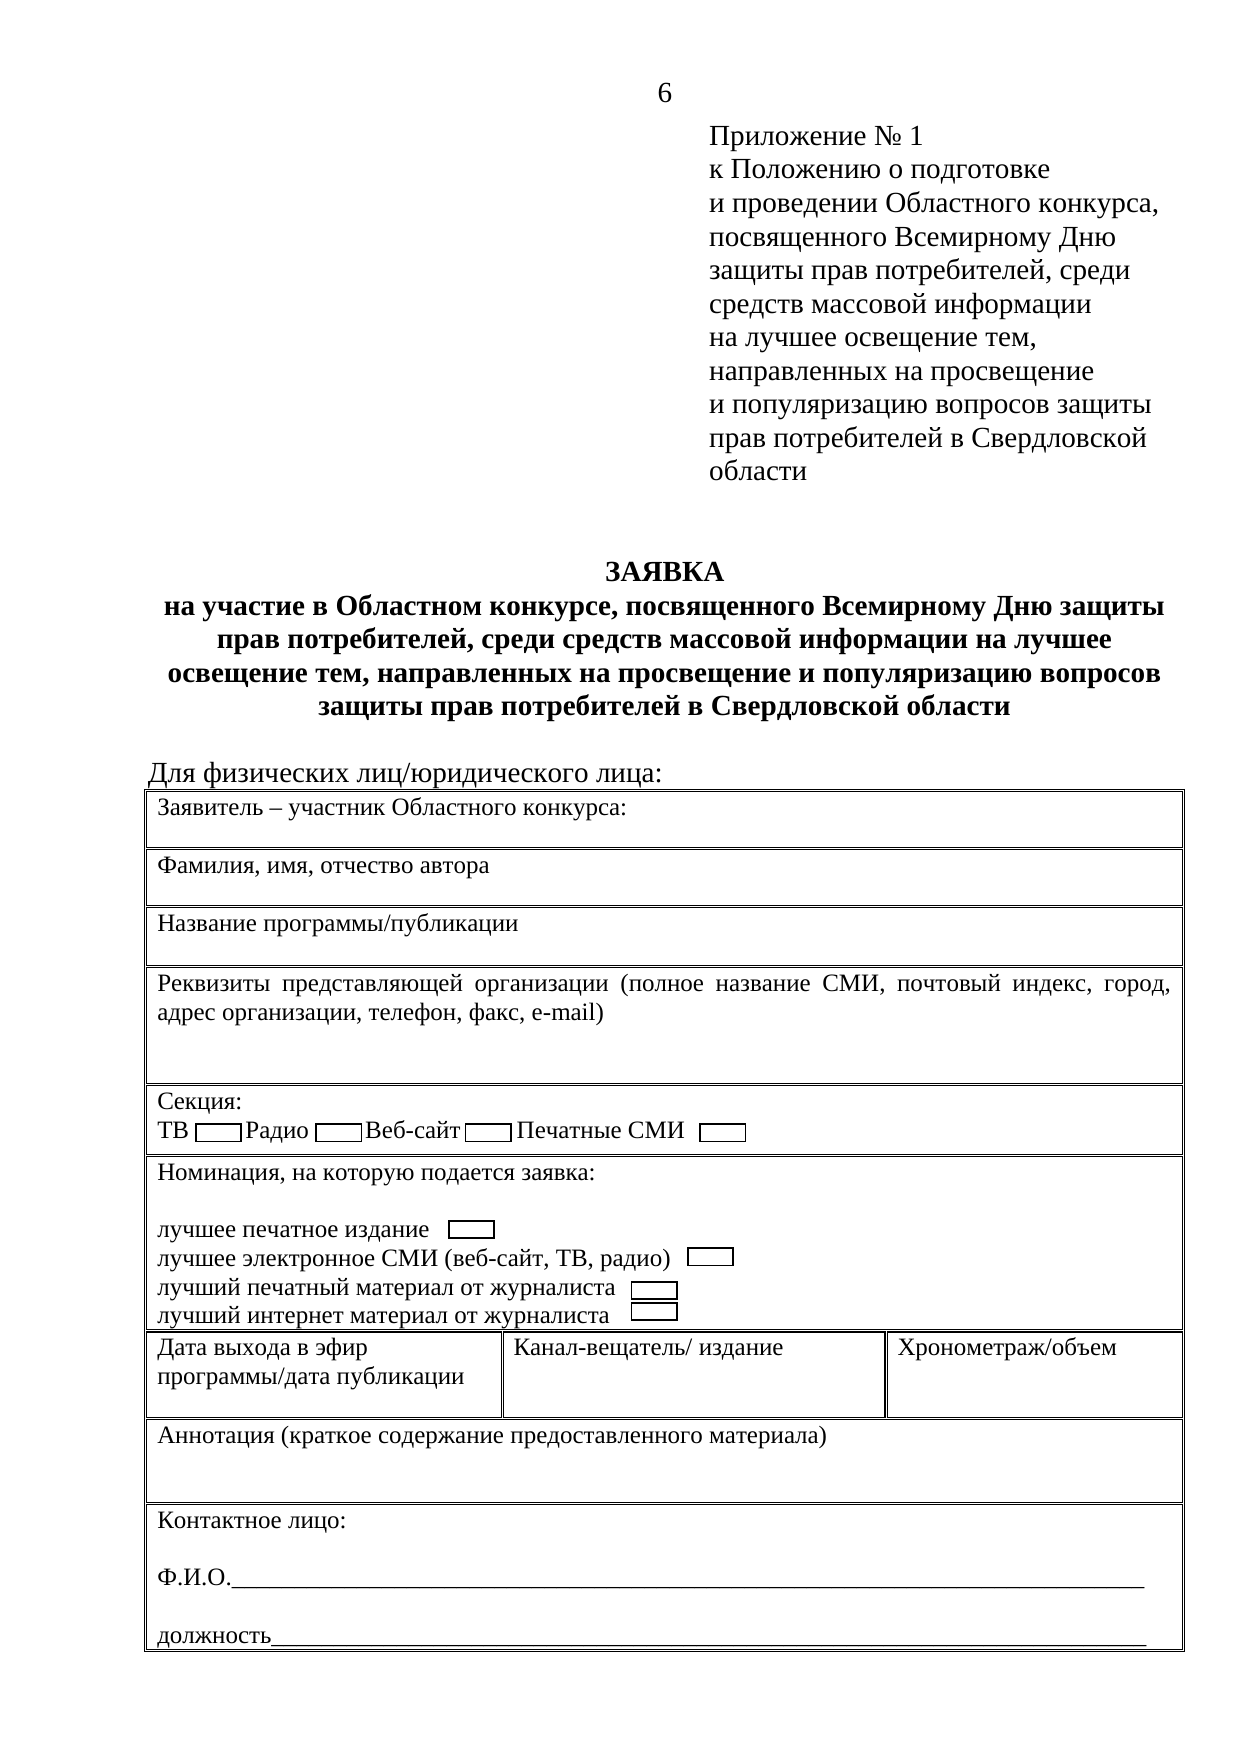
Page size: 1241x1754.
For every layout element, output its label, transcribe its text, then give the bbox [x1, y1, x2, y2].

table_cell Название программы/публикации [147, 908, 1182, 965]
table_cell Реквизиты представляющей организации (полное название СМИ, почтовый индекс, город, адрес организации, телефон, факс, e-mail) [147, 968, 1182, 1083]
text Приложение № 1 [709, 118, 1181, 152]
text прав потребителей, среди средств массовой информации на лучшее [148, 621, 1181, 655]
table_cell Аннотация (краткое содержание предоставленного материала) [147, 1420, 1182, 1502]
table_cell Фамилия, имя, отчество автора [147, 850, 1182, 904]
table_cell Контактное лицо: Ф.И.О._________________________________________________________________________ должность______________________________________________________________________ [147, 1505, 1182, 1648]
table_cell Секция: ТВ Радио Веб-сайт Печатные СМИ [147, 1086, 1182, 1154]
text ЗАЯВКА [148, 554, 1181, 588]
table_cell Хронометраж/объем [888, 1333, 1182, 1417]
table_header Заявитель – участник Областного конкурса: [147, 792, 1182, 847]
table_cell Номинация, на которую подается заявка: лучшее печатное издание лучшее электронное СМИ (веб-сайт, ТВ, радио) лучший печатный материал от журналиста лучший интернет материал от журналиста [147, 1157, 1182, 1329]
text защиты прав потребителей в Свердловской области [148, 688, 1181, 722]
text Для физических лиц/юридического лица: [148, 755, 1181, 789]
text на участие в Областном конкурсе, посвященного Всемирному Дню защиты [148, 588, 1181, 621]
table_cell Дата выхода в эфир программы/дата публикации [147, 1333, 501, 1417]
text освещение тем, направленных на просвещение и популяризацию вопросов [148, 655, 1181, 688]
table_cell Канал-вещатель/ издание [504, 1333, 884, 1417]
text к Положению о подготовке и проведении Областного конкурса, посвященного Всемирному Дню защиты прав потребителей, среди средств массовой информации на лучшее освещение тем, направленных на просвещение и популяризацию вопросов защиты прав потребителей в Свердловской области [709, 152, 1181, 487]
